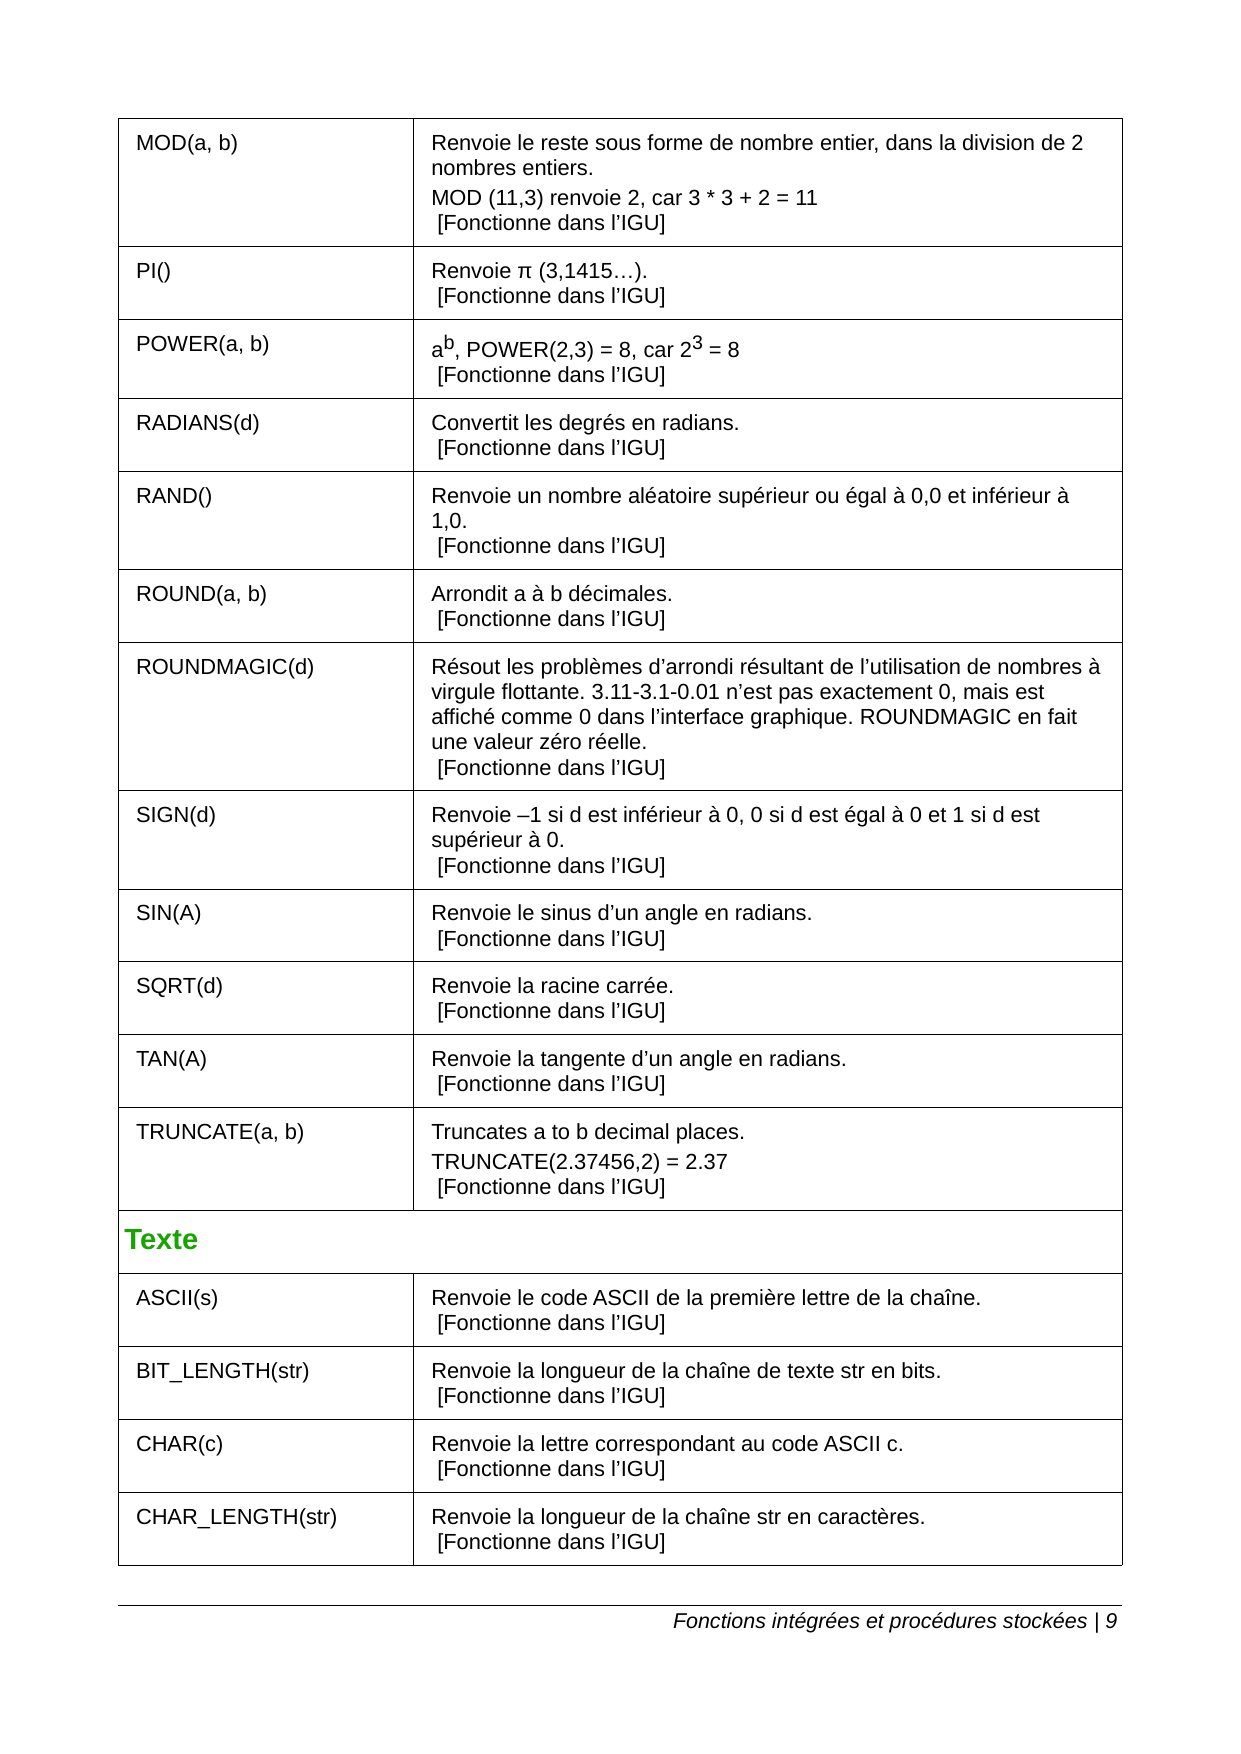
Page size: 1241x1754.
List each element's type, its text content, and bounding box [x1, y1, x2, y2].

table_cell RADIANS(d) [119, 399, 413, 471]
table_cell ROUND(a, b) [119, 570, 413, 642]
table_cell Renvoie le code ASCII de la première lettre de la chaîne. [Fonctionne dans l’IGU] [414, 1274, 1122, 1346]
table_cell Renvoie la longueur de la chaîne str en caractères. [Fonctionne dans l’IGU] [414, 1493, 1122, 1565]
table_cell SIGN(d) [119, 791, 413, 888]
table_cell POWER(a, b) [119, 320, 413, 398]
table_cell Renvoie le reste sous forme de nombre entier, dans la division de 2 nombres entiers. MOD (11,3) renvoie 2, car 3 * 3 + 2 = 11 [Fonctionne dans l’IGU] [414, 119, 1122, 246]
table_cell Arrondit a à b décimales. [Fonctionne dans l’IGU] [414, 570, 1122, 642]
table_cell Résout les problèmes d’arrondi résultant de l’utilisation de nombres à virgule flottante. 3.11-3.1-0.01 n’est pas exactement 0, mais est affiché comme 0 dans l’interface graphique. ROUNDMAGIC en fait une valeur zéro réelle. [Fonctionne dans l’IGU] [414, 643, 1122, 790]
table_cell Renvoie la racine carrée. [Fonctionne dans l’IGU] [414, 962, 1122, 1034]
table_cell Convertit les degrés en radians. [Fonctionne dans l’IGU] [414, 399, 1122, 471]
table_cell Renvoie π (3,1415…). [Fonctionne dans l’IGU] [414, 247, 1122, 319]
table_cell Renvoie –1 si d est inférieur à 0, 0 si d est égal à 0 et 1 si d est supérieur à 0. [Fonctionne dans l’IGU] [414, 791, 1122, 888]
table_cell SIN(A) [119, 890, 413, 961]
table_cell ASCII(s) [119, 1274, 413, 1346]
table_cell Renvoie la tangente d’un angle en radians. [Fonctionne dans l’IGU] [414, 1035, 1122, 1107]
table_cell Renvoie la lettre correspondant au code ASCII c. [Fonctionne dans l’IGU] [414, 1420, 1122, 1492]
table_cell TRUNCATE(a, b) [119, 1108, 413, 1210]
table_cell ROUNDMAGIC(d) [119, 643, 413, 790]
table_cell Renvoie le sinus d’un angle en radians. [Fonctionne dans l’IGU] [414, 890, 1122, 961]
table_cell CHAR_LENGTH(str) [119, 1493, 413, 1565]
table_cell BIT_LENGTH(str) [119, 1347, 413, 1419]
table_cell SQRT(d) [119, 962, 413, 1034]
table_cell CHAR(c) [119, 1420, 413, 1492]
table_cell Truncates a to b decimal places. TRUNCATE(2.37456,2) = 2.37 [Fonctionne dans l’IGU] [414, 1108, 1122, 1210]
table_cell Texte [119, 1211, 1122, 1273]
table_cell TAN(A) [119, 1035, 413, 1107]
table_cell PI() [119, 247, 413, 319]
table_cell MOD(a, b) [119, 119, 413, 246]
table_cell Renvoie la longueur de la chaîne de texte str en bits. [Fonctionne dans l’IGU] [414, 1347, 1122, 1419]
table_cell RAND() [119, 472, 413, 569]
table_cell ab, POWER(2,3) = 8, car 23 = 8 [Fonctionne dans l’IGU] [414, 320, 1122, 398]
table_cell Renvoie un nombre aléatoire supérieur ou égal à 0,0 et inférieur à 1,0. [Fonctionne dans l’IGU] [414, 472, 1122, 569]
